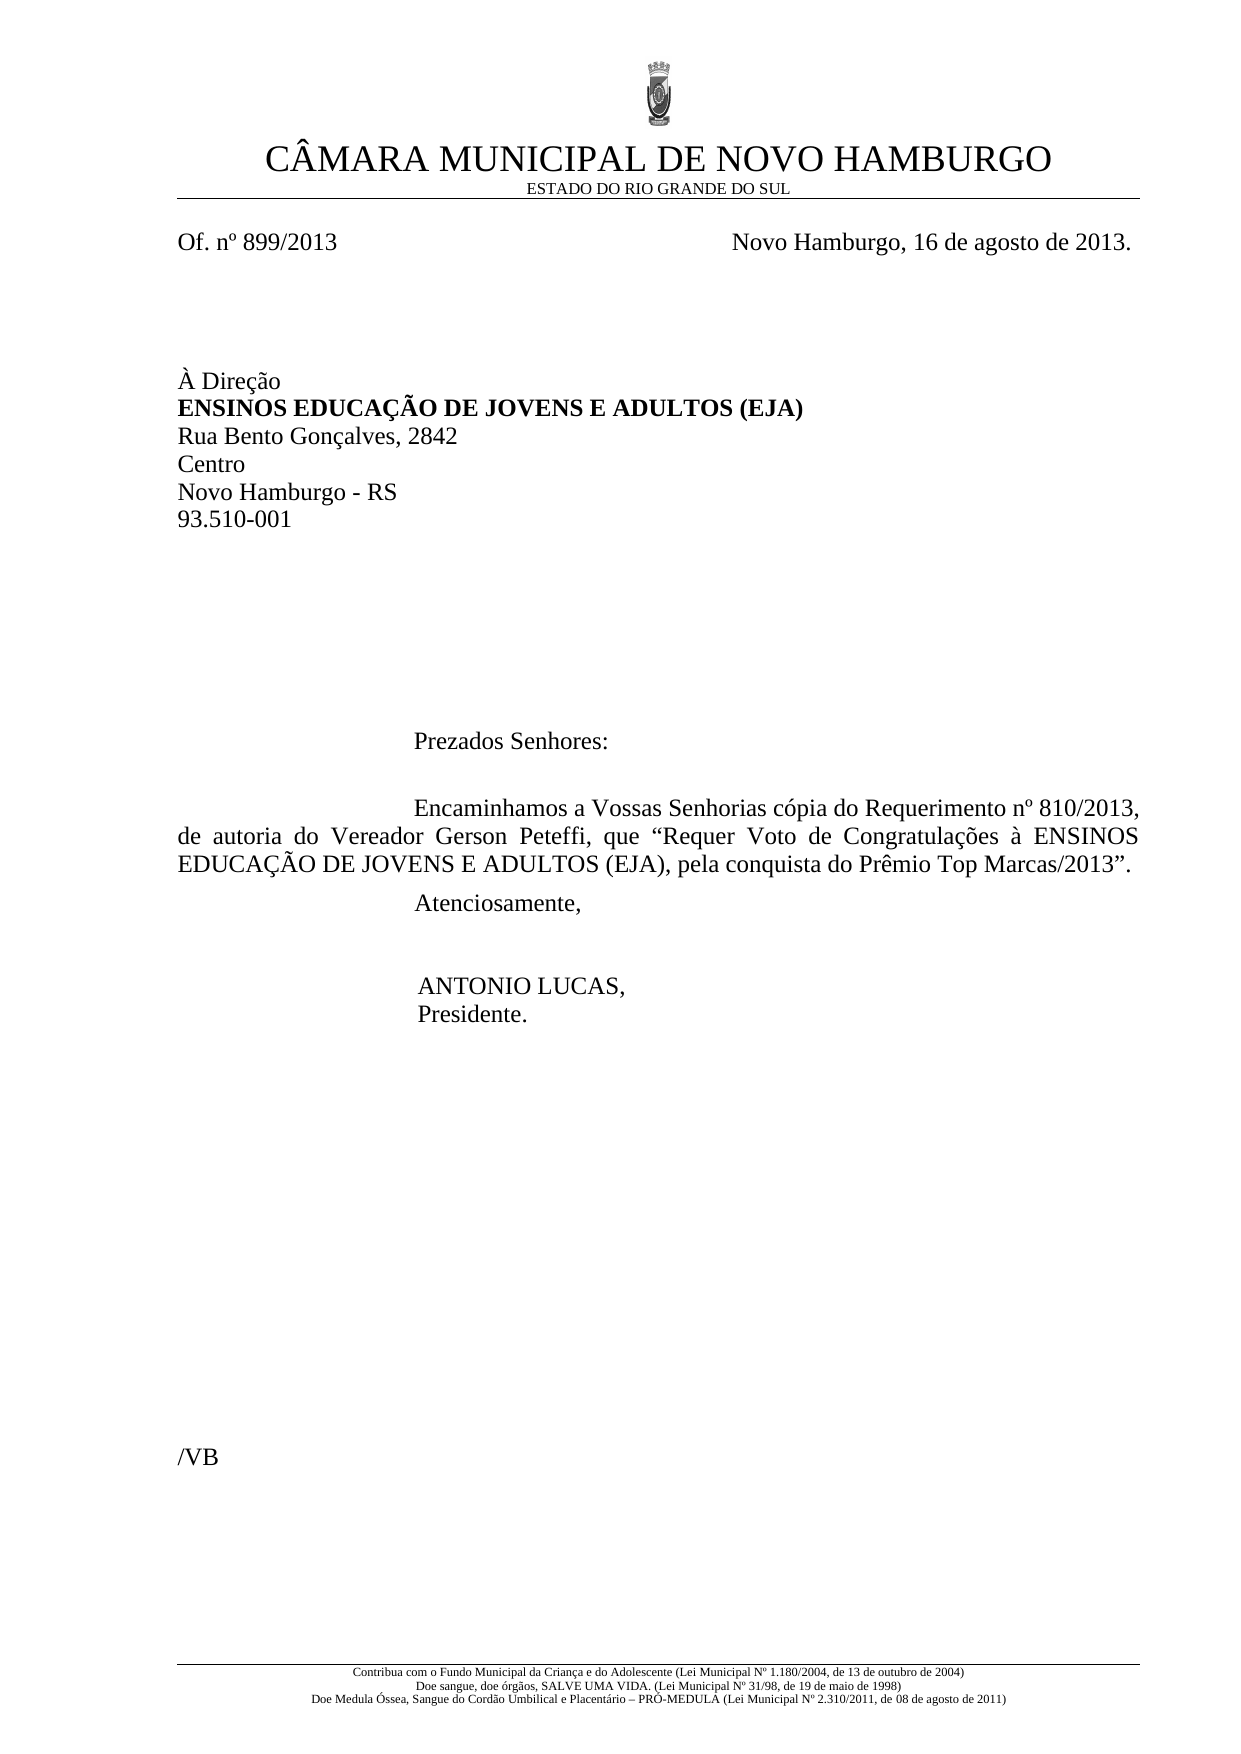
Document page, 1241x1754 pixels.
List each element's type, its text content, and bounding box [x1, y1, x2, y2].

text À Direção [177, 367, 1140, 394]
text Novo Hamburgo - RS [177, 478, 1140, 505]
text 93.510-001 [177, 505, 1140, 533]
text Of. nº 899/2013 Novo Hamburgo, 16 de agosto de 2013. [177, 228, 1140, 256]
text ANTONIO LUCAS, [177, 972, 1140, 1000]
text /VB [177, 1443, 1140, 1471]
text Presidente. [177, 1000, 1140, 1028]
text Encaminhamos a Vossas Senhorias cópia do Requerimento nº 810/2013, de autoria do Vereador Gerson Peteffi, que “Requer Voto de Congratulações à ENSINOS EDUCAÇÃO DE JOVENS E ADULTOS (EJA), pela conquista do Prêmio Top Marcas/2013”. [177, 794, 1140, 877]
text Atenciosamente, [414, 889, 1140, 917]
text Centro [177, 450, 1140, 478]
text Prezados Senhores: [177, 727, 1140, 755]
text ENSINOS EDUCAÇÃO DE JOVENS E ADULTOS (EJA) [177, 394, 1140, 422]
text Rua Bento Gonçalves, 2842 [177, 422, 1140, 450]
